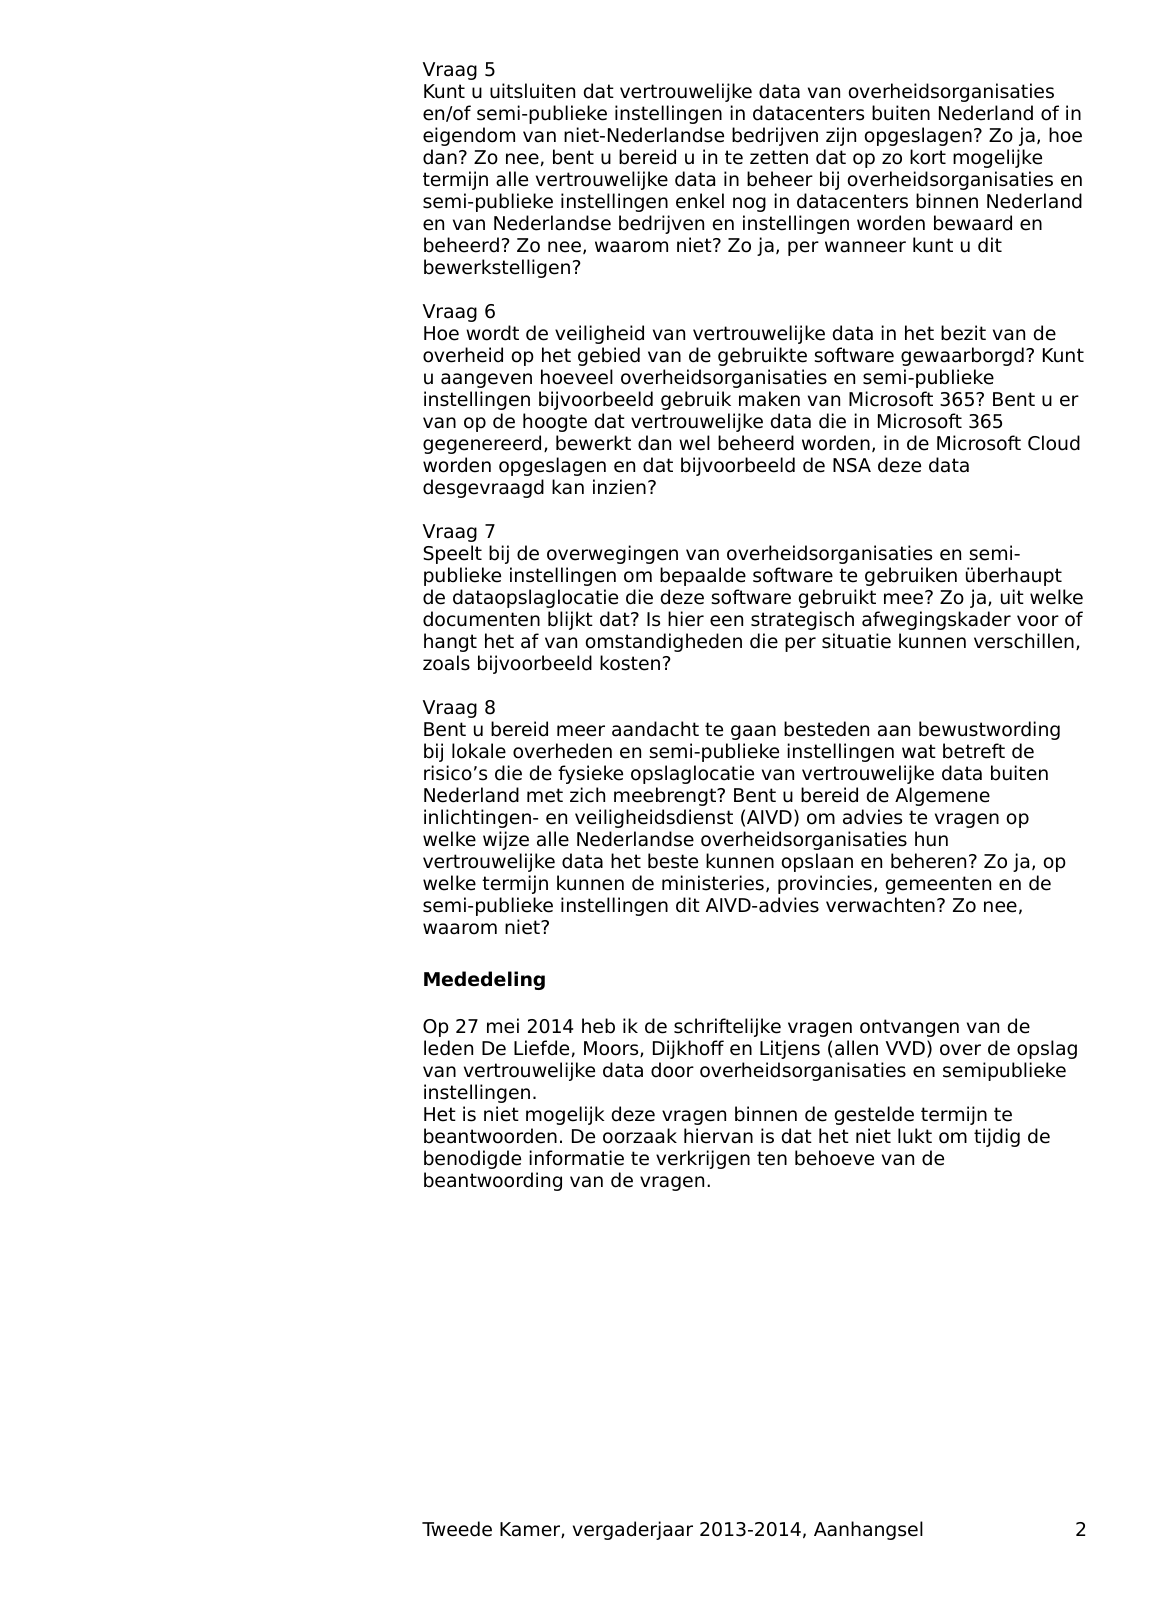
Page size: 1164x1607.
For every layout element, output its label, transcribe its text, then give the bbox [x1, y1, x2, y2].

text Vraag 5 [422, 59, 1087, 81]
text Kunt u uitsluiten dat vertrouwelijke data van overheidsorganisaties en/of semi-publieke instellingen in datacenters buiten Nederland of in eigendom van niet-Nederlandse bedrijven zijn opgeslagen? Zo ja, hoe dan? Zo nee, bent u bereid u in te zetten dat op zo kort mogelijke termijn alle vertrouwelijke data in beheer bij overheidsorganisaties en semi-publieke instellingen enkel nog in datacenters binnen Nederland en van Nederlandse bedrijven en instellingen worden bewaard en beheerd? Zo nee, waarom niet? Zo ja, per wanneer kunt u dit bewerkstelligen? [422, 81, 1087, 279]
text Op 27 mei 2014 heb ik de schriftelijke vragen ontvangen van de leden De Liefde, Moors, Dijkhoff en Litjens (allen VVD) over de opslag van vertrouwelijke data door overheidsorganisaties en semipublieke instellingen. [422, 1016, 1087, 1104]
text Hoe wordt de veiligheid van vertrouwelijke data in het bezit van de overheid op het gebied van de gebruikte software gewaarborgd? Kunt u aangeven hoeveel overheidsorganisaties en semi-publieke instellingen bijvoorbeeld gebruik maken van Microsoft 365? Bent u er van op de hoogte dat vertrouwelijke data die in Microsoft 365 gegenereerd, bewerkt dan wel beheerd worden, in de Microsoft Cloud worden opgeslagen en dat bijvoorbeeld de NSA deze data desgevraagd kan inzien? [422, 323, 1087, 499]
subtitle Mededeling [422, 969, 1087, 991]
text Vraag 8 [422, 697, 1087, 719]
text Speelt bij de overwegingen van overheidsorganisaties en semi-publieke instellingen om bepaalde software te gebruiken überhaupt de dataopslaglocatie die deze software gebruikt mee? Zo ja, uit welke documenten blijkt dat? Is hier een strategisch afwegingskader voor of hangt het af van omstandigheden die per situatie kunnen verschillen, zoals bijvoorbeeld kosten? [422, 543, 1087, 675]
text Vraag 7 [422, 521, 1087, 543]
text Bent u bereid meer aandacht te gaan besteden aan bewustwording bij lokale overheden en semi-publieke instellingen wat betreft de risico’s die de fysieke opslaglocatie van vertrouwelijke data buiten Nederland met zich meebrengt? Bent u bereid de Algemene inlichtingen- en veiligheidsdienst (AIVD) om advies te vragen op welke wijze alle Nederlandse overheidsorganisaties hun vertrouwelijke data het beste kunnen opslaan en beheren? Zo ja, op welke termijn kunnen de ministeries, provincies, gemeenten en de semi-publieke instellingen dit AIVD-advies verwachten? Zo nee, waarom niet? [422, 719, 1087, 939]
text Vraag 6 [422, 301, 1087, 323]
text Het is niet mogelijk deze vragen binnen de gestelde termijn te beantwoorden. De oorzaak hiervan is dat het niet lukt om tijdig de benodigde informatie te verkrijgen ten behoeve van de beantwoording van de vragen. [422, 1104, 1087, 1192]
